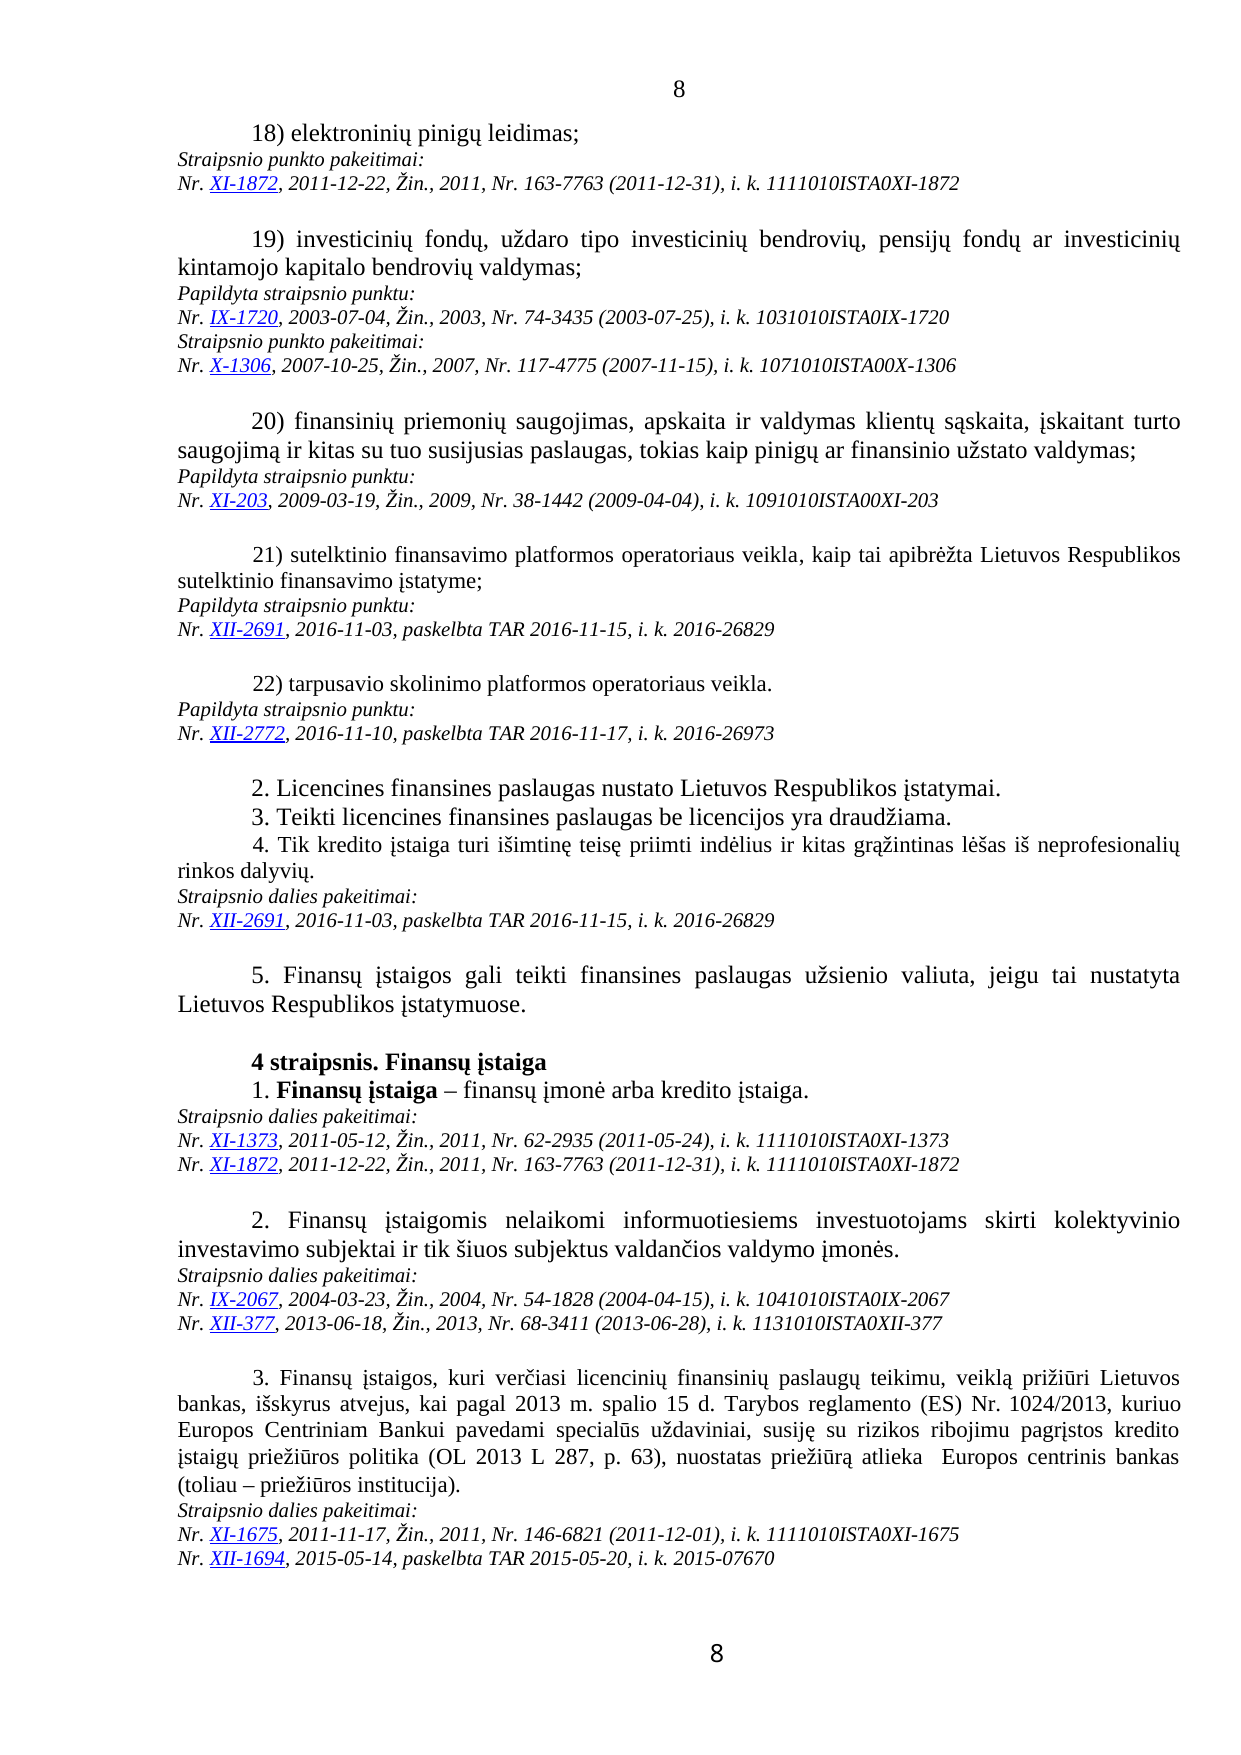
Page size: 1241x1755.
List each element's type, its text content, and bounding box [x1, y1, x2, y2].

text 1. Finansų įstaiga – finansų įmonė arba kredito įstaiga. [177, 1076, 1181, 1104]
text Nr. X-1306, 2007-10-25, Žin., 2007, Nr. 117-4775 (2007-11-15), i. k. 1071010ISTA00X-1306 [177, 353, 1181, 377]
text 22) tarpusavio skolinimo platformos operatoriaus veikla. [177, 670, 1181, 697]
text Nr. IX-2067, 2004-03-23, Žin., 2004, Nr. 54-1828 (2004-04-15), i. k. 1041010ISTA0IX-2067 [177, 1287, 1181, 1311]
text Nr. XII-1694, 2015-05-14, paskelbta TAR 2015-05-20, i. k. 2015-07670 [177, 1546, 1181, 1570]
text 19) investicinių fondų, uždaro tipo investicinių bendrovių, pensijų fondų ar investicinių kintamojo kapitalo bendrovių valdymas; [177, 224, 1181, 281]
text Nr. XI-1675, 2011-11-17, Žin., 2011, Nr. 146-6821 (2011-12-01), i. k. 1111010ISTA0XI-1675 [177, 1522, 1181, 1546]
text Papildyta straipsnio punktu: [177, 697, 1181, 721]
text 2. Licencines finansines paslaugas nustato Lietuvos Respublikos įstatymai. [177, 773, 1181, 802]
text 4 straipsnis. Finansų įstaiga [177, 1047, 1181, 1076]
text Papildyta straipsnio punktu: [177, 593, 1181, 617]
text Nr. XI-203, 2009-03-19, Žin., 2009, Nr. 38-1442 (2009-04-04), i. k. 1091010ISTA00XI-203 [177, 488, 1181, 512]
text Straipsnio dalies pakeitimai: [177, 1104, 1181, 1128]
text Papildyta straipsnio punktu: [177, 464, 1181, 488]
text 20) finansinių priemonių saugojimas, apskaita ir valdymas klientų sąskaita, įskaitant turto saugojimą ir kitas su tuo susijusias paslaugas, tokias kaip pinigų ar finansinio užstato valdymas; [177, 406, 1181, 464]
text Papildyta straipsnio punktu: [177, 281, 1181, 305]
text 3. Teikti licencines finansines paslaugas be licencijos yra draudžiama. [177, 802, 1181, 831]
text 5. Finansų įstaigos gali teikti finansines paslaugas užsienio valiuta, jeigu tai nustatyta Lietuvos Respublikos įstatymuose. [177, 961, 1181, 1018]
text Nr. XI-1373, 2011-05-12, Žin., 2011, Nr. 62-2935 (2011-05-24), i. k. 1111010ISTA0XI-1373 [177, 1128, 1181, 1152]
text 21) sutelktinio finansavimo platformos operatoriaus veikla, kaip tai apibrėžta Lietuvos Respublikos sutelktinio finansavimo įstatyme; [177, 541, 1181, 593]
text Nr. XI-1872, 2011-12-22, Žin., 2011, Nr. 163-7763 (2011-12-31), i. k. 1111010ISTA0XI-1872 [177, 1152, 1181, 1176]
text 18) elektroninių pinigų leidimas; [177, 118, 1181, 147]
text Nr. XII-2691, 2016-11-03, paskelbta TAR 2016-11-15, i. k. 2016-26829 [177, 908, 1181, 932]
text Nr. XII-2691, 2016-11-03, paskelbta TAR 2016-11-15, i. k. 2016-26829 [177, 617, 1181, 641]
text Nr. IX-1720, 2003-07-04, Žin., 2003, Nr. 74-3435 (2003-07-25), i. k. 1031010ISTA0IX-1720 [177, 305, 1181, 329]
text Nr. XII-2772, 2016-11-10, paskelbta TAR 2016-11-17, i. k. 2016-26973 [177, 721, 1181, 745]
text Straipsnio punkto pakeitimai: [177, 329, 1181, 353]
text Straipsnio punkto pakeitimai: [177, 147, 1181, 171]
text 3. Finansų įstaigos, kuri verčiasi licencinių finansinių paslaugų teikimu, veiklą prižiūri Lietuvos bankas, išskyrus atvejus, kai pagal 2013 m. spalio 15 d. Tarybos reglamento (ES) Nr. 1024/2013, kuriuo Europos Centriniam Bankui pavedami specialūs uždaviniai, susiję su rizikos ribojimu pagrįstos kredito įstaigų priežiūros politika (OL 2013 L 287, p. 63), nuostatas priežiūrą atlieka Europos centrinis bankas (toliau – priežiūros institucija). [177, 1364, 1181, 1498]
text Straipsnio dalies pakeitimai: [177, 884, 1181, 908]
text Nr. XI-1872, 2011-12-22, Žin., 2011, Nr. 163-7763 (2011-12-31), i. k. 1111010ISTA0XI-1872 [177, 171, 1181, 195]
text Straipsnio dalies pakeitimai: [177, 1498, 1181, 1522]
text Nr. XII-377, 2013-06-18, Žin., 2013, Nr. 68-3411 (2013-06-28), i. k. 1131010ISTA0XII-377 [177, 1311, 1181, 1335]
text Straipsnio dalies pakeitimai: [177, 1263, 1181, 1287]
text 4. Tik kredito įstaiga turi išimtinę teisę priimti indėlius ir kitas grąžintinas lėšas iš neprofesionalių rinkos dalyvių. [177, 831, 1181, 884]
text 2. Finansų įstaigomis nelaikomi informuotiesiems investuotojams skirti kolektyvinio investavimo subjektai ir tik šiuos subjektus valdančios valdymo įmonės. [177, 1205, 1181, 1263]
